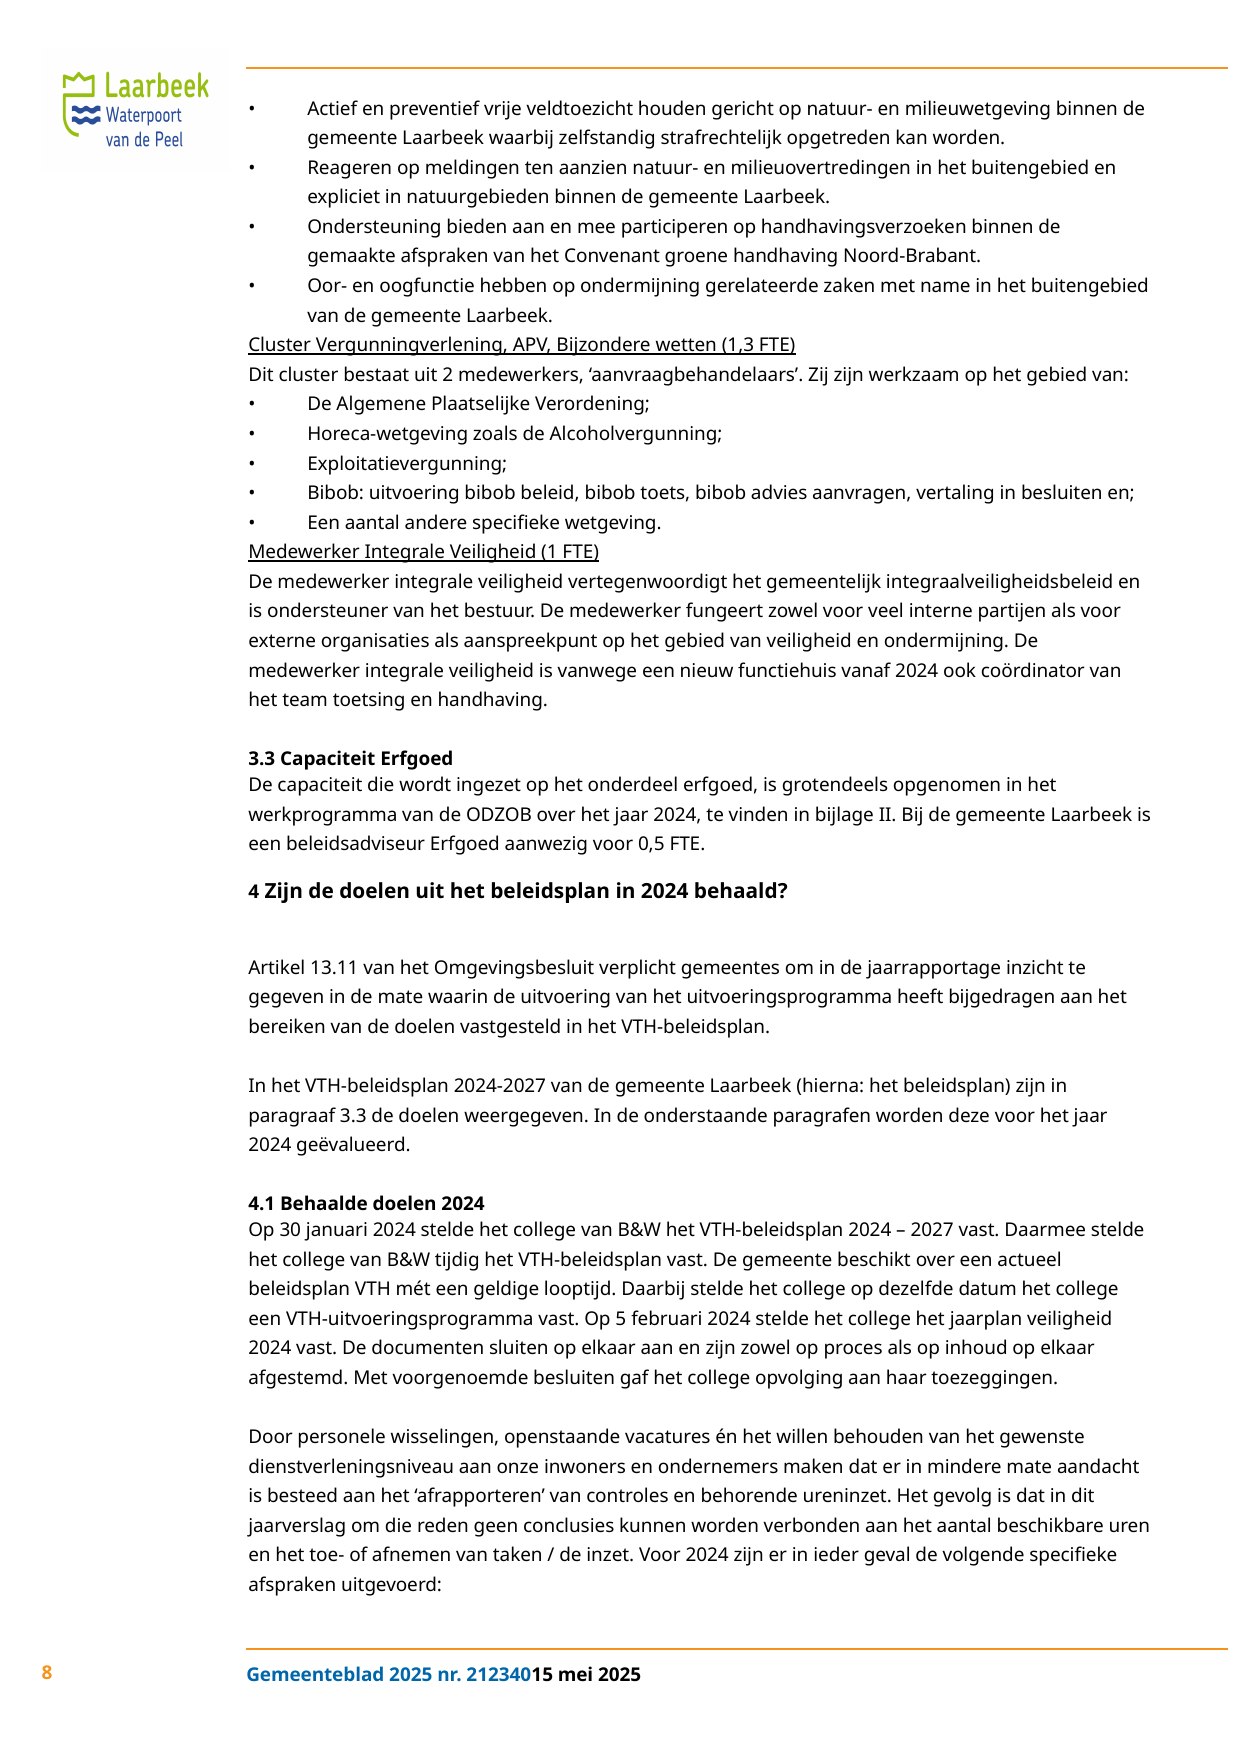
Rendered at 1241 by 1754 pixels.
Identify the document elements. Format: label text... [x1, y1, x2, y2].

list Oor- en oogfunctie hebben op ondermijning gerelateerde zaken met name in het buitengebied van de gemeente Laarbeek. [248, 272, 1152, 328]
text Dit cluster bestaat uit 2 medewerkers, ‘aanvraagbehandelaars’. Zij zijn werkzaam op het gebied van: [248, 361, 1152, 387]
text Artikel 13.11 van het Omgevingsbesluit verplicht gemeentes om in de jaarrapportage inzicht te gegeven in de mate waarin de uitvoering van het uitvoeringsprogramma heeft bijgedragen aan het bereiken van de doelen vastgesteld in het VTH-beleidsplan. [248, 954, 1152, 1039]
text De medewerker integrale veiligheid vertegenwoordigt het gemeentelijk integraalveiligheidsbeleid en is ondersteuner van het bestuur. De medewerker fungeert zowel voor veel interne partijen als voor externe organisaties als aanspreekpunt op het gebied van veiligheid en ondermijning. De medewerker integrale veiligheid is vanwege een nieuw functiehuis vanaf 2024 ook coördinator van het team toetsing en handhaving. [248, 568, 1152, 712]
list Horeca-wetgeving zoals de Alcoholvergunning; [248, 420, 1152, 446]
picture [41, 47, 231, 172]
text 3.3 Capaciteit Erfgoed [248, 746, 1152, 771]
list De Algemene Plaatselijke Verordening; [248, 391, 1152, 416]
list Bibob: uitvoering bibob beleid, bibob toets, bibob advies aanvragen, vertaling in besluiten en; [248, 479, 1152, 505]
text De capaciteit die wordt ingezet op het onderdeel erfgoed, is grotendeels opgenomen in het werkprogramma van de ODZOB over het jaar 2024, te vinden in bijlage II. Bij de gemeente Laarbeek is een beleidsadviseur Erfgoed aanwezig voor 0,5 FTE. [248, 771, 1152, 856]
list Een aantal andere specifieke wetgeving. [248, 509, 1152, 535]
text 4 Zijn de doelen uit het beleidsplan in 2024 behaald? [248, 876, 1152, 904]
list Reageren op meldingen ten aanzien natuur- en milieuovertredingen in het buitengebied en expliciet in natuurgebieden binnen de gemeente Laarbeek. [248, 154, 1152, 209]
text In het VTH-beleidsplan 2024-2027 van de gemeente Laarbeek (hierna: het beleidsplan) zijn in paragraaf 3.3 de doelen weergegeven. In de onderstaande paragrafen worden deze voor het jaar 2024 geëvalueerd. [248, 1072, 1152, 1157]
list Actief en preventief vrije veldtoezicht houden gericht op natuur- en milieuwetgeving binnen de gemeente Laarbeek waarbij zelfstandig strafrechtelijk opgetreden kan worden. [248, 95, 1152, 150]
list Ondersteuning bieden aan en mee participeren op handhavingsverzoeken binnen de gemaakte afspraken van het Convenant groene handhaving Noord-Brabant. [248, 213, 1152, 268]
text Op 30 januari 2024 stelde het college van B&W het VTH-beleidsplan 2024 – 2027 vast. Daarmee stelde het college van B&W tijdig het VTH-beleidsplan vast. De gemeente beschikt over een actueel beleidsplan VTH mét een geldige looptijd. Daarbij stelde het college op dezelfde datum het college een VTH-uitvoeringsprogramma vast. Op 5 februari 2024 stelde het college het jaarplan veiligheid 2024 vast. De documenten sluiten op elkaar aan en zijn zowel op proces als op inhoud op elkaar afgestemd. Met voorgenoemde besluiten gaf het college opvolging aan haar toezeggingen. [248, 1216, 1152, 1390]
text Cluster Vergunningverlening, APV, Bijzondere wetten (1,3 FTE) [248, 331, 1152, 357]
text 4.1 Behaalde doelen 2024 [248, 1191, 1152, 1216]
list Exploitatievergunning; [248, 450, 1152, 476]
text Door personele wisselingen, openstaande vacatures én het willen behouden van het gewenste dienstverleningsniveau aan onze inwoners en ondernemers maken dat er in mindere mate aandacht is besteed aan het ‘afrapporteren’ van controles en behorende ureninzet. Het gevolg is dat in dit jaarverslag om die reden geen conclusies kunnen worden verbonden aan het aantal beschikbare uren en het toe- of afnemen van taken / de inzet. Voor 2024 zijn er in ieder geval de volgende specifieke afspraken uitgevoerd: [248, 1423, 1152, 1597]
text Medewerker Integrale Veiligheid (1 FTE) [248, 538, 1152, 564]
